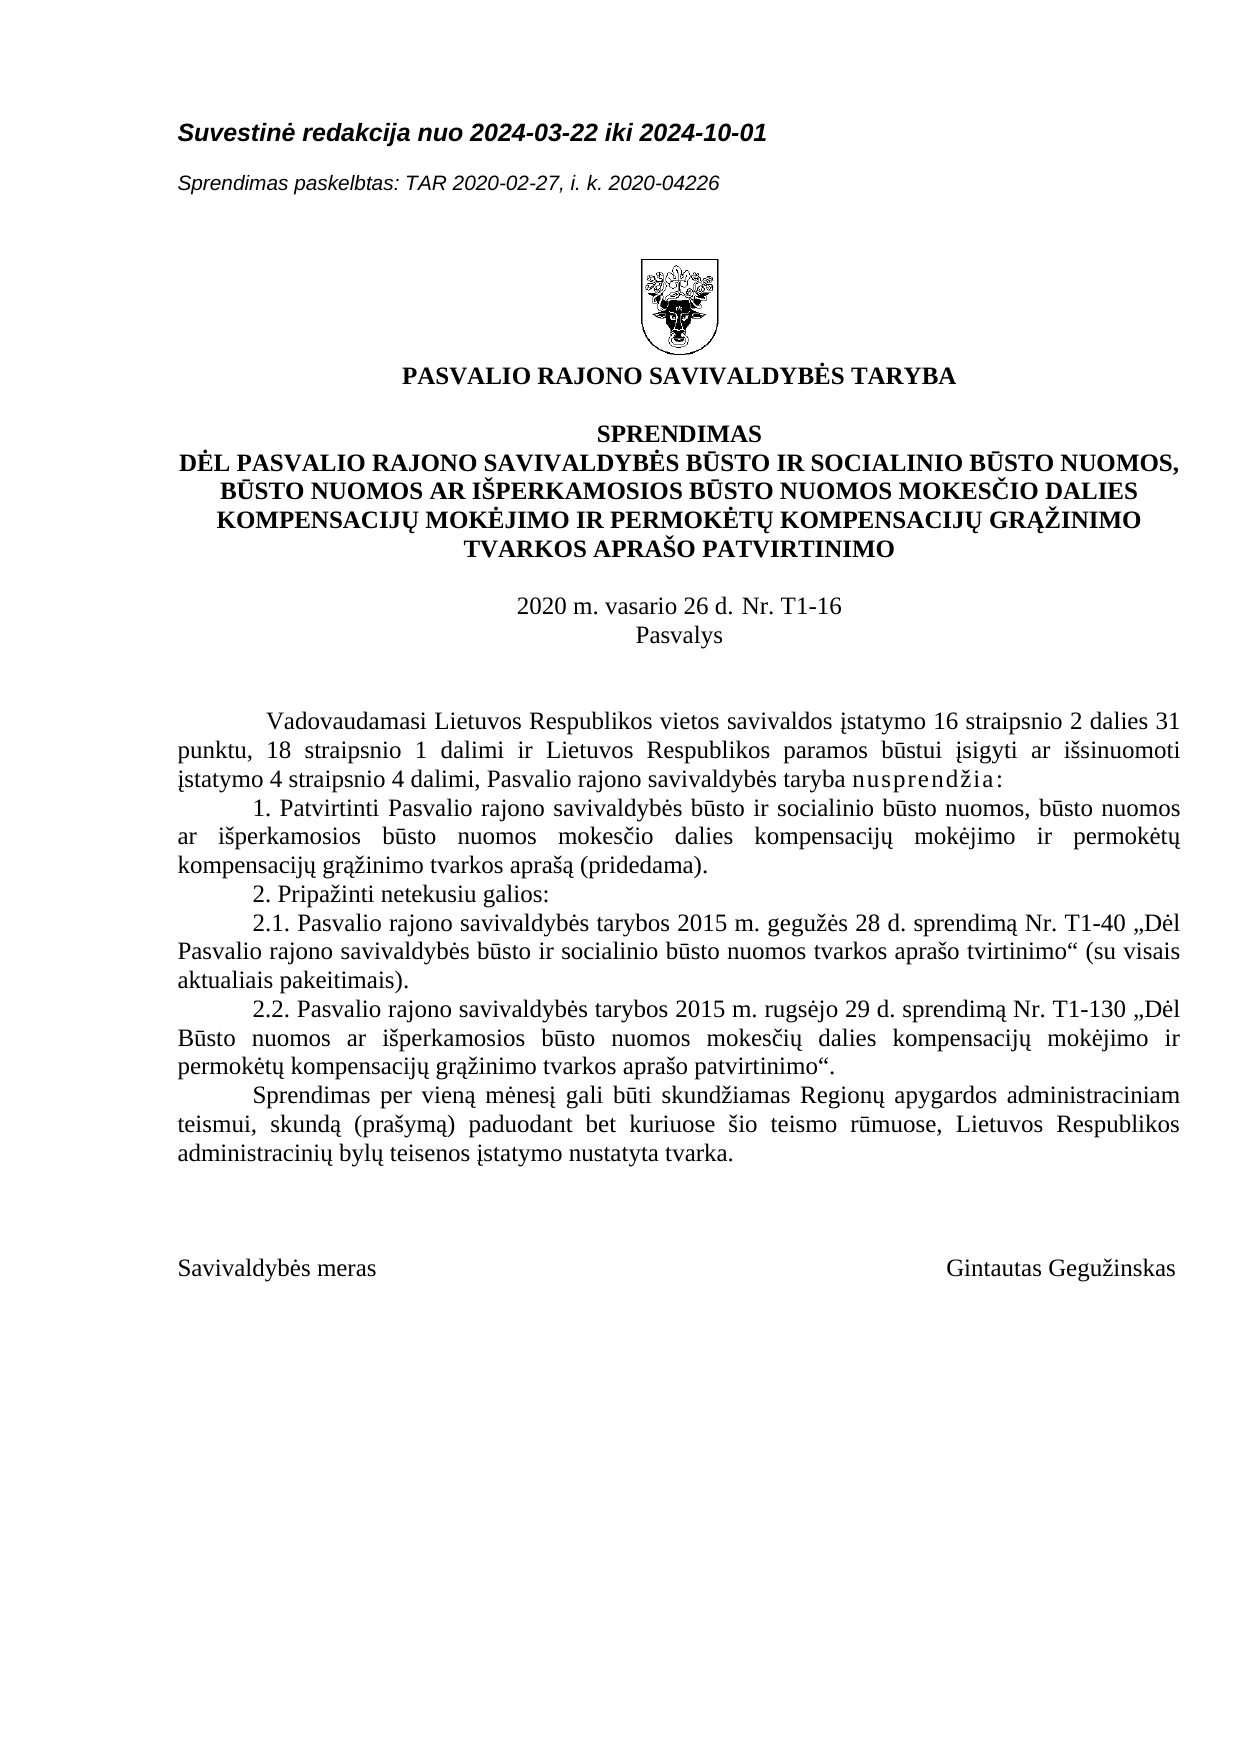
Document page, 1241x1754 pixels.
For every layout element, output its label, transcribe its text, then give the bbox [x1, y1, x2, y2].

text 2.2. Pasvalio rajono savivaldybės tarybos 2015 m. rugsėjo 29 d. sprendimą Nr. T1-130 „Dėl Būsto nuomos ar išperkamosios būsto nuomos mokesčių dalies kompensacijų mokėjimo ir permokėtų kompensacijų grąžinimo tvarkos aprašo patvirtinimo“. [177, 994, 1181, 1080]
text Savivaldybės meras Gintautas Gegužinskas [177, 1253, 1181, 1281]
text Sprendimas paskelbtas: TAR 2020-02-27, i. k. 2020-04226 [177, 171, 1181, 195]
text Sprendimas [177, 419, 1181, 448]
text 2020 m. vasario 26 d. Nr. T1-16 [177, 591, 1181, 620]
text Vadovaudamasi Lietuvos Respublikos vietos savivaldos įstatymo 16 straipsnio 2 dalies 31 punktu, 18 straipsnio 1 dalimi ir Lietuvos Respublikos paramos būstui įsigyti ar išsinuomoti įstatymo 4 straipsnio 4 dalimi, Pasvalio rajono savivaldybės taryba nusprendžia: [177, 706, 1181, 793]
text Dėl PASVALIO RAJONO SAVIVALDYBĖS BŪSTO IR SOCIALINIO BŪSTO NUOMOS, BŪSTO NUOMOS AR IŠPERKAMOSIOS BŪSTO NUOMOS MOKESČIO DALIES KOMPENSACIJŲ MOKĖJIMO IR PERMOKĖTŲ KOMPENSACIJŲ GRĄŽINIMO TVARKOS APRAŠO PATVIRTINIMO [177, 448, 1181, 563]
text 2. Pripažinti netekusiu galios: [177, 879, 1181, 908]
text Pasvalys [177, 620, 1181, 649]
text 2.1. Pasvalio rajono savivaldybės tarybos 2015 m. gegužės 28 d. sprendimą Nr. T1-40 „Dėl Pasvalio rajono savivaldybės būsto ir socialinio būsto nuomos tvarkos aprašo tvirtinimo“ (su visais aktualiais pakeitimais). [177, 908, 1181, 994]
text Suvestinė redakcija nuo 2024-03-22 iki 2024-10-01 [177, 118, 1181, 147]
text Pasvalio rajono savivaldybės taryba [177, 361, 1181, 390]
text Sprendimas per vieną mėnesį gali būti skundžiamas Regionų apygardos administraciniam teismui, skundą (prašymą) paduodant bet kuriuose šio teismo rūmuose, Lietuvos Respublikos administracinių bylų teisenos įstatymo nustatyta tvarka. [177, 1080, 1181, 1166]
text 1. Patvirtinti Pasvalio rajono savivaldybės būsto ir socialinio būsto nuomos, būsto nuomos ar išperkamosios būsto nuomos mokesčio dalies kompensacijų mokėjimo ir permokėtų kompensacijų grąžinimo tvarkos aprašą (pridedama). [177, 793, 1181, 879]
